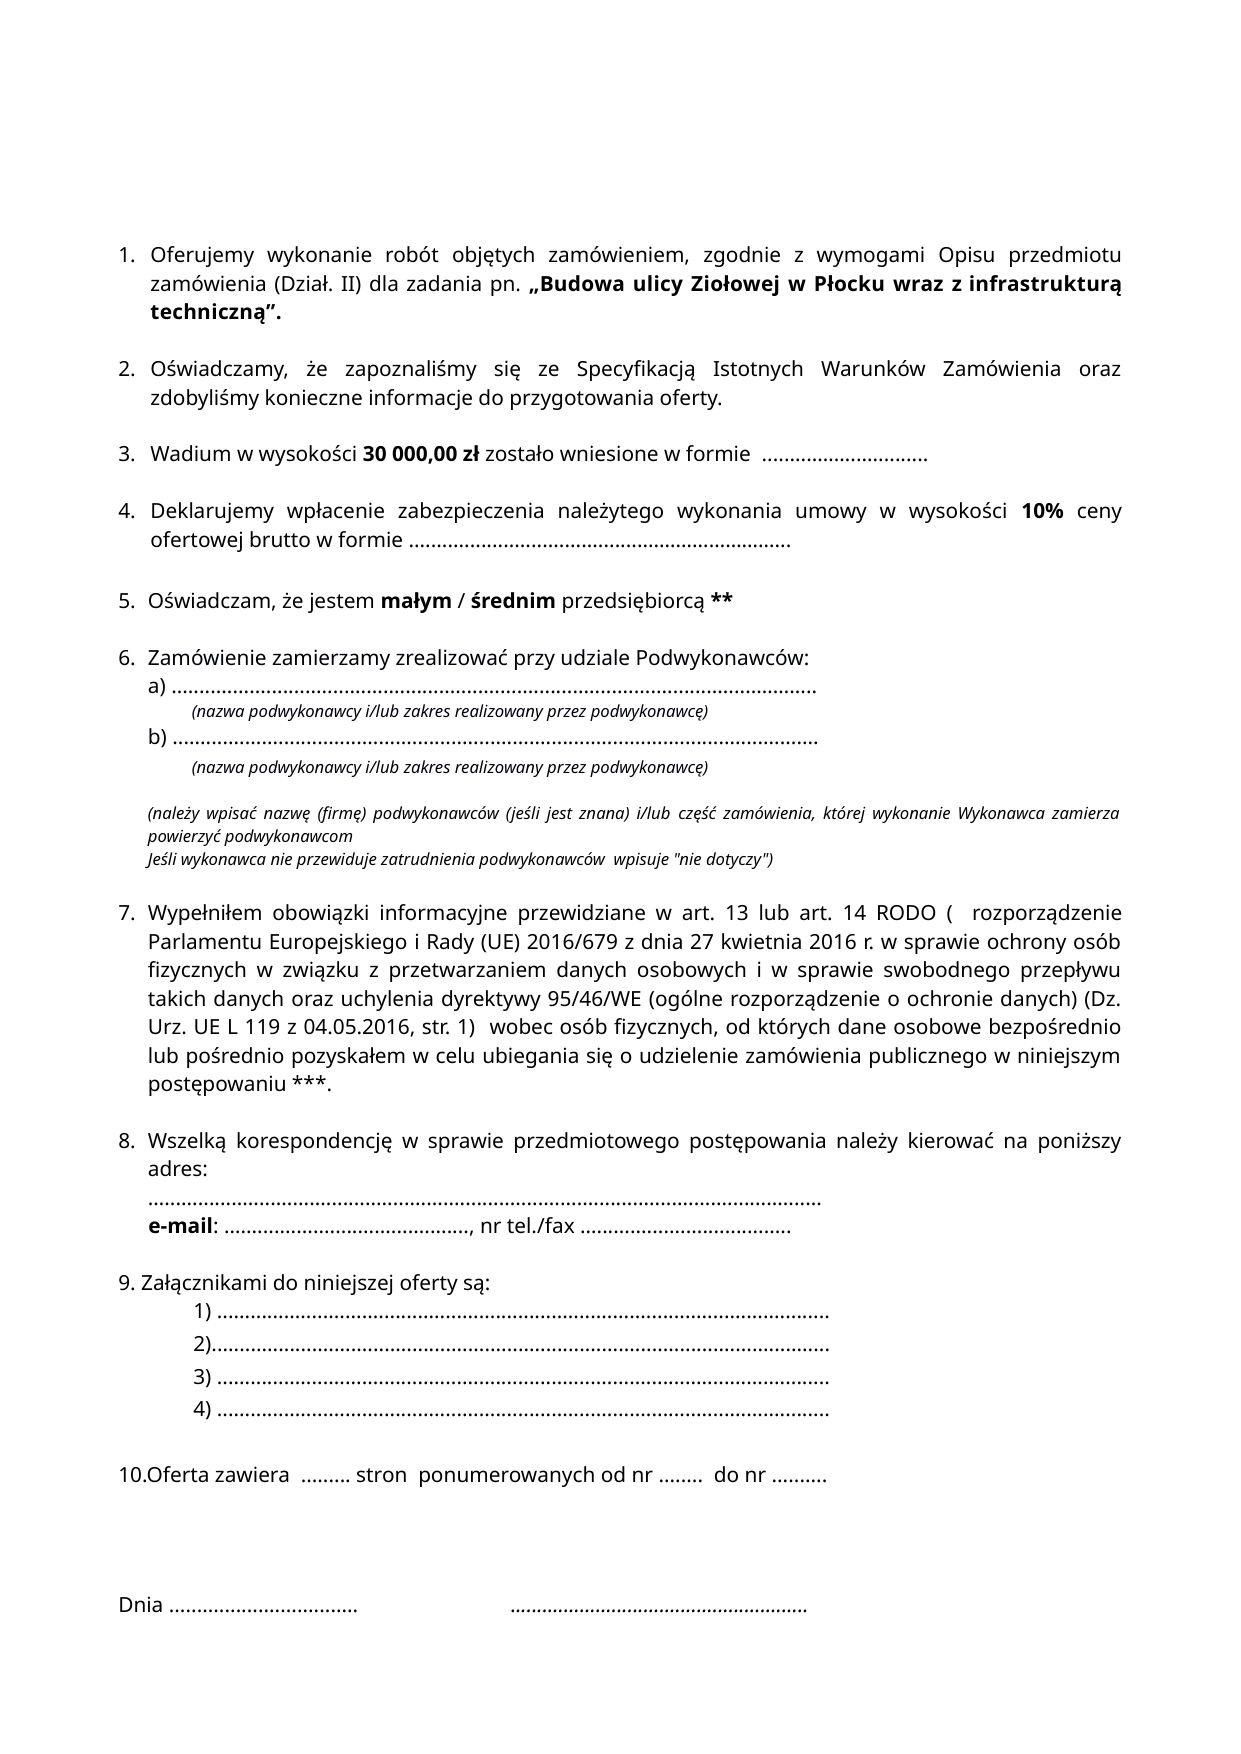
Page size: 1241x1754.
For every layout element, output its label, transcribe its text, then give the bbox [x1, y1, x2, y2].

text (nazwa podwykonawcy i/lub zakres realizowany przez podwykonawcę) [118, 751, 1122, 779]
text 1. Oferujemy wykonanie robót objętych zamówieniem, zgodnie z wymogami Opisu przedmiotu zamówienia (Dział. II) dla zadania pn. „Budowa ulicy Ziołowej w Płocku wraz z infrastrukturą techniczną”. [118, 241, 1122, 326]
text 10.Oferta zawiera ......... stron ponumerowanych od nr ........ do nr .......... [118, 1460, 1122, 1488]
text 9. Załącznikami do niniejszej oferty są: [118, 1268, 1122, 1297]
list 1) .............................................................................................................. [156, 1297, 1122, 1325]
list …...................................................................................................................... [118, 1183, 1122, 1211]
text (nazwa podwykonawcy i/lub zakres realizowany przez podwykonawcę) [118, 700, 1122, 722]
text 5. Oświadczam, że jestem małym / średnim przedsiębiorcą ** [118, 586, 1122, 614]
list 3) .............................................................................................................. [156, 1362, 1122, 1390]
text 3. Wadium w wysokości 30 000,00 zł zostało wniesione w formie ..........…….............. [118, 439, 1122, 468]
text 6. Zamówienie zamierzamy zrealizować przy udziale Podwykonawców: [118, 643, 1122, 671]
text Jeśli wykonawca nie przewiduje zatrudnienia podwykonawców wpisuje "nie dotyczy") [148, 847, 1122, 870]
text 8. Wszelką korespondencję w sprawie przedmiotowego postępowania należy kierować na poniższy adres: [118, 1126, 1122, 1183]
list e-mail: …........................................., nr tel./fax …................................... [148, 1211, 1122, 1240]
text b) .................................................................................................................... [148, 722, 1122, 751]
text 7. Wypełniłem obowiązki informacyjne przewidziane w art. 13 lub art. 14 RODO ( rozporządzenie Parlamentu Europejskiego i Rady (UE) 2016/679 z dnia 27 kwietnia 2016 r. w sprawie ochrony osób fizycznych w związku z przetwarzaniem danych osobowych i w sprawie swobodnego przepływu takich danych oraz uchylenia dyrektywy 95/46/WE (ogólne rozporządzenie o ochronie danych) (Dz. Urz. UE L 119 z 04.05.2016, str. 1) wobec osób fizycznych, od których dane osobowe bezpośrednio lub pośrednio pozyskałem w celu ubiegania się o udzielenie zamówienia publicznego w niniejszym postępowaniu ***. [118, 898, 1122, 1098]
text 2. Oświadczamy, że zapoznaliśmy się ze Specyfikacją Istotnych Warunków Zamówienia oraz zdobyliśmy konieczne informacje do przygotowania oferty. [118, 354, 1122, 411]
list 4) .............................................................................................................. [156, 1394, 1122, 1423]
text Dnia .................................. ........................................................ [118, 1590, 1122, 1618]
text (należy wpisać nazwę (firmę) podwykonawców (jeśli jest znana) i/lub część zamówienia, której wykonanie Wykonawca zamierza powierzyć podwykonawcom [148, 802, 1122, 847]
text 4. Deklarujemy wpłacenie zabezpieczenia należytego wykonania umowy w wysokości 10% ceny ofertowej brutto w formie .............................................…………………... [118, 496, 1122, 553]
text a) .........................................................................................................……..... [148, 671, 1122, 700]
list 2)............................................................................................................... [156, 1329, 1122, 1358]
